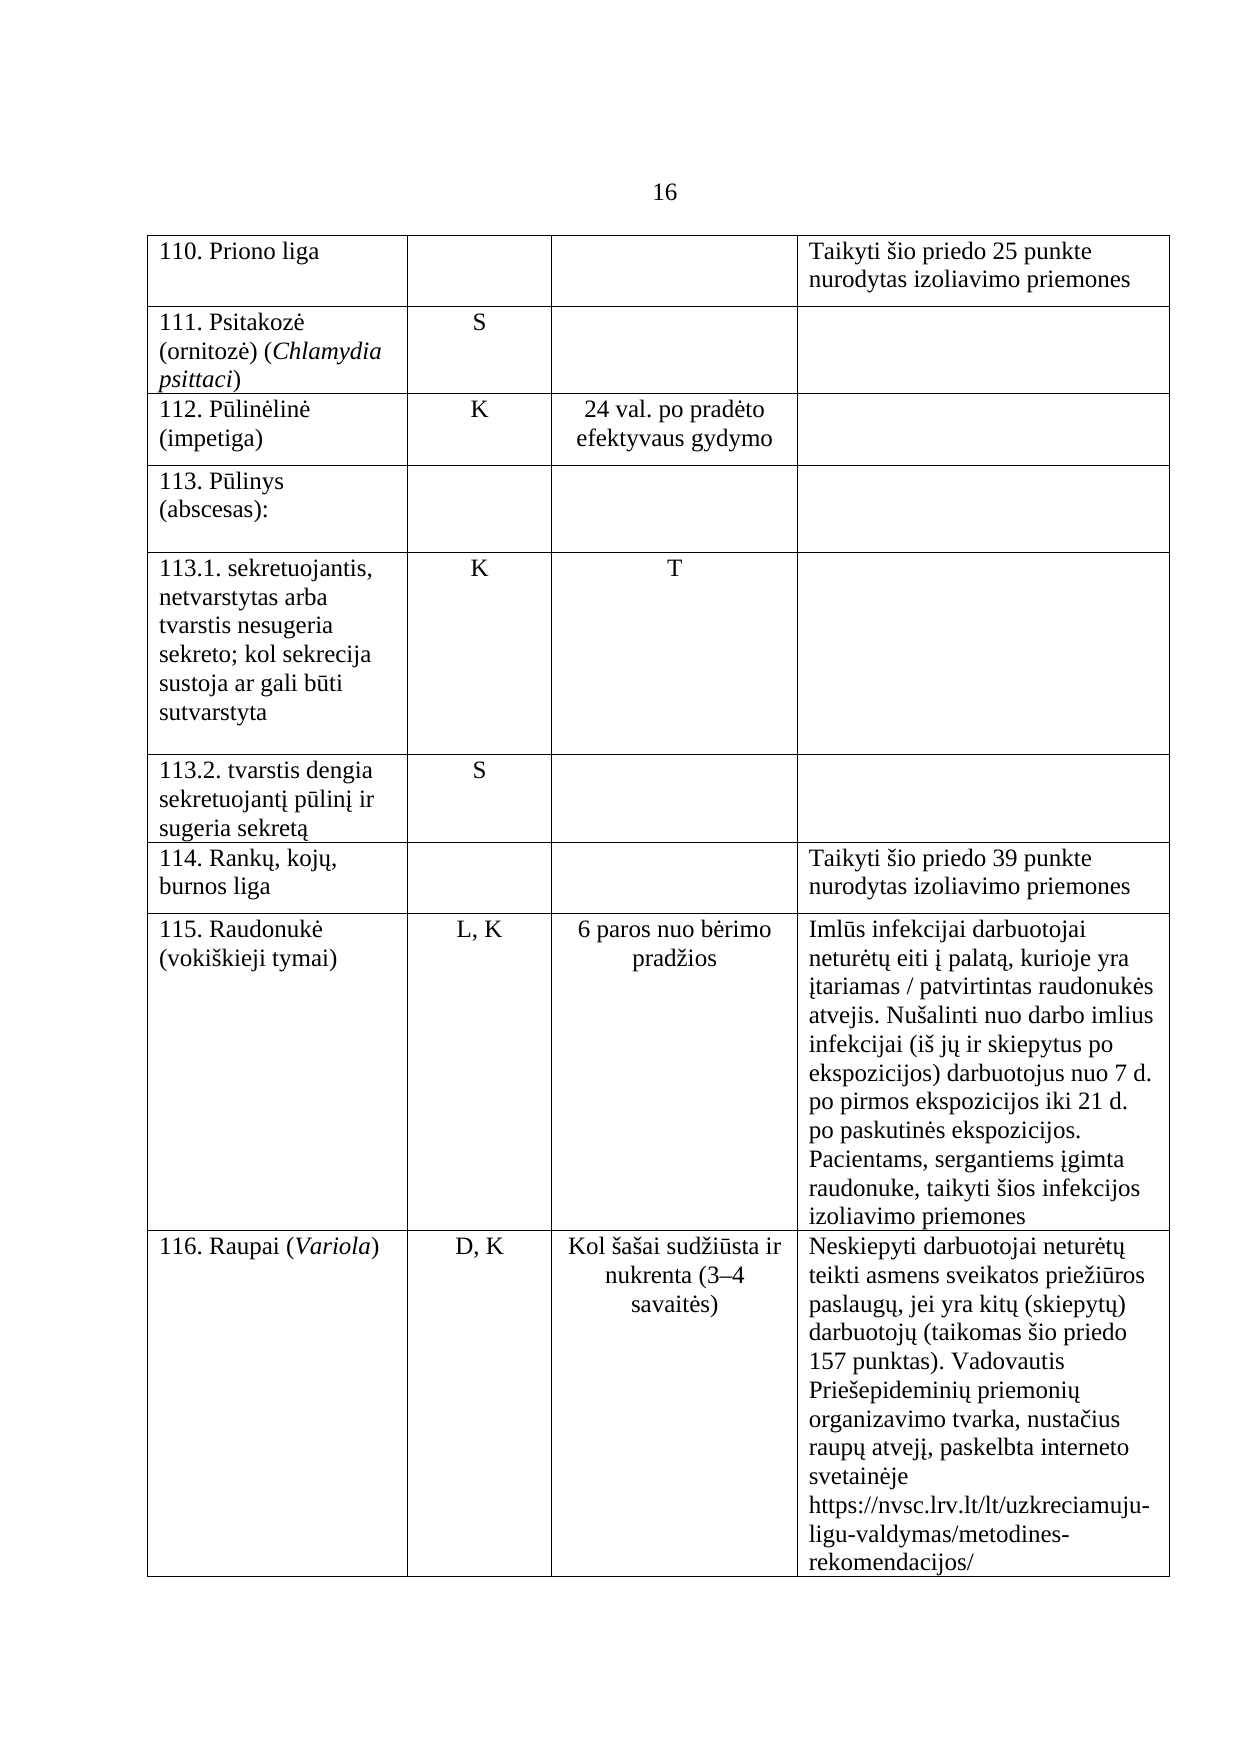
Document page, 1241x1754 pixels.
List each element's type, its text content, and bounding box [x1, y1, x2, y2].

table_cell 112. Pūlinėlinė (impetiga) [148, 394, 407, 465]
table_cell Taikyti šio priedo 39 punkte nurodytas izoliavimo priemones [798, 843, 1169, 913]
table_cell [552, 307, 797, 393]
table_cell 114. Rankų, kojų, burnos liga [148, 843, 407, 913]
table_cell 113. Pūlinys (abscesas): [148, 466, 407, 552]
table_cell K [408, 394, 551, 465]
table_cell [798, 394, 1169, 465]
table_cell L, K [408, 914, 551, 1230]
table_cell 24 val. po pradėto efektyvaus gydymo [552, 394, 797, 465]
table_cell S [408, 307, 551, 393]
table_cell [798, 755, 1169, 842]
table_cell [552, 236, 797, 306]
table_cell K [408, 553, 551, 754]
table_cell [552, 755, 797, 842]
table_cell 6 paros nuo bėrimo pradžios [552, 914, 797, 1230]
table_cell [552, 466, 797, 552]
table_cell 115. Raudonukė (vokiškieji tymai) [148, 914, 407, 1230]
table_cell Taikyti šio priedo 25 punkte nurodytas izoliavimo priemones [798, 236, 1169, 306]
table_cell [798, 553, 1169, 754]
table_cell Neskiepyti darbuotojai neturėtų teikti asmens sveikatos priežiūros paslaugų, jei yra kitų (skiepytų) darbuotojų (taikomas šio priedo 157 punktas). Vadovautis Priešepideminių priemonių organizavimo tvarka, nustačius raupų atvejį, paskelbta interneto svetainėje https://nvsc.lrv.lt/lt/uzkreciamuju-ligu-valdymas/metodines-rekomendacijos/ [798, 1231, 1169, 1576]
table_cell T [552, 553, 797, 754]
table_cell Imlūs infekcijai darbuotojai neturėtų eiti į palatą, kurioje yra įtariamas / patvirtintas raudonukės atvejis. Nušalinti nuo darbo imlius infekcijai (iš jų ir skiepytus po ekspozicijos) darbuotojus nuo 7 d. po pirmos ekspozicijos iki 21 d. po paskutinės ekspozicijos. Pacientams, sergantiems įgimta raudonuke, taikyti šios infekcijos izoliavimo priemones [798, 914, 1169, 1230]
table_cell [408, 236, 551, 306]
table_cell [798, 466, 1169, 552]
table_cell 110. Priono liga [148, 236, 407, 306]
table_cell [552, 843, 797, 913]
table_cell 113.1. sekretuojantis, netvarstytas arba tvarstis nesugeria sekreto; kol sekrecija sustoja ar gali būti sutvarstyta [148, 553, 407, 754]
table_cell [798, 307, 1169, 393]
table_cell 113.2. tvarstis dengia sekretuojantį pūlinį ir sugeria sekretą [148, 755, 407, 842]
table_cell [408, 466, 551, 552]
table_cell S [408, 755, 551, 842]
table_cell D, K [408, 1231, 551, 1576]
table_cell 111. Psitakozė (ornitozė) (Chlamydia psittaci) [148, 307, 407, 393]
table_cell 116. Raupai (Variola) [148, 1231, 407, 1576]
table_cell [408, 843, 551, 913]
table_cell Kol šašai sudžiūsta ir nukrenta (3–4 savaitės) [552, 1231, 797, 1576]
